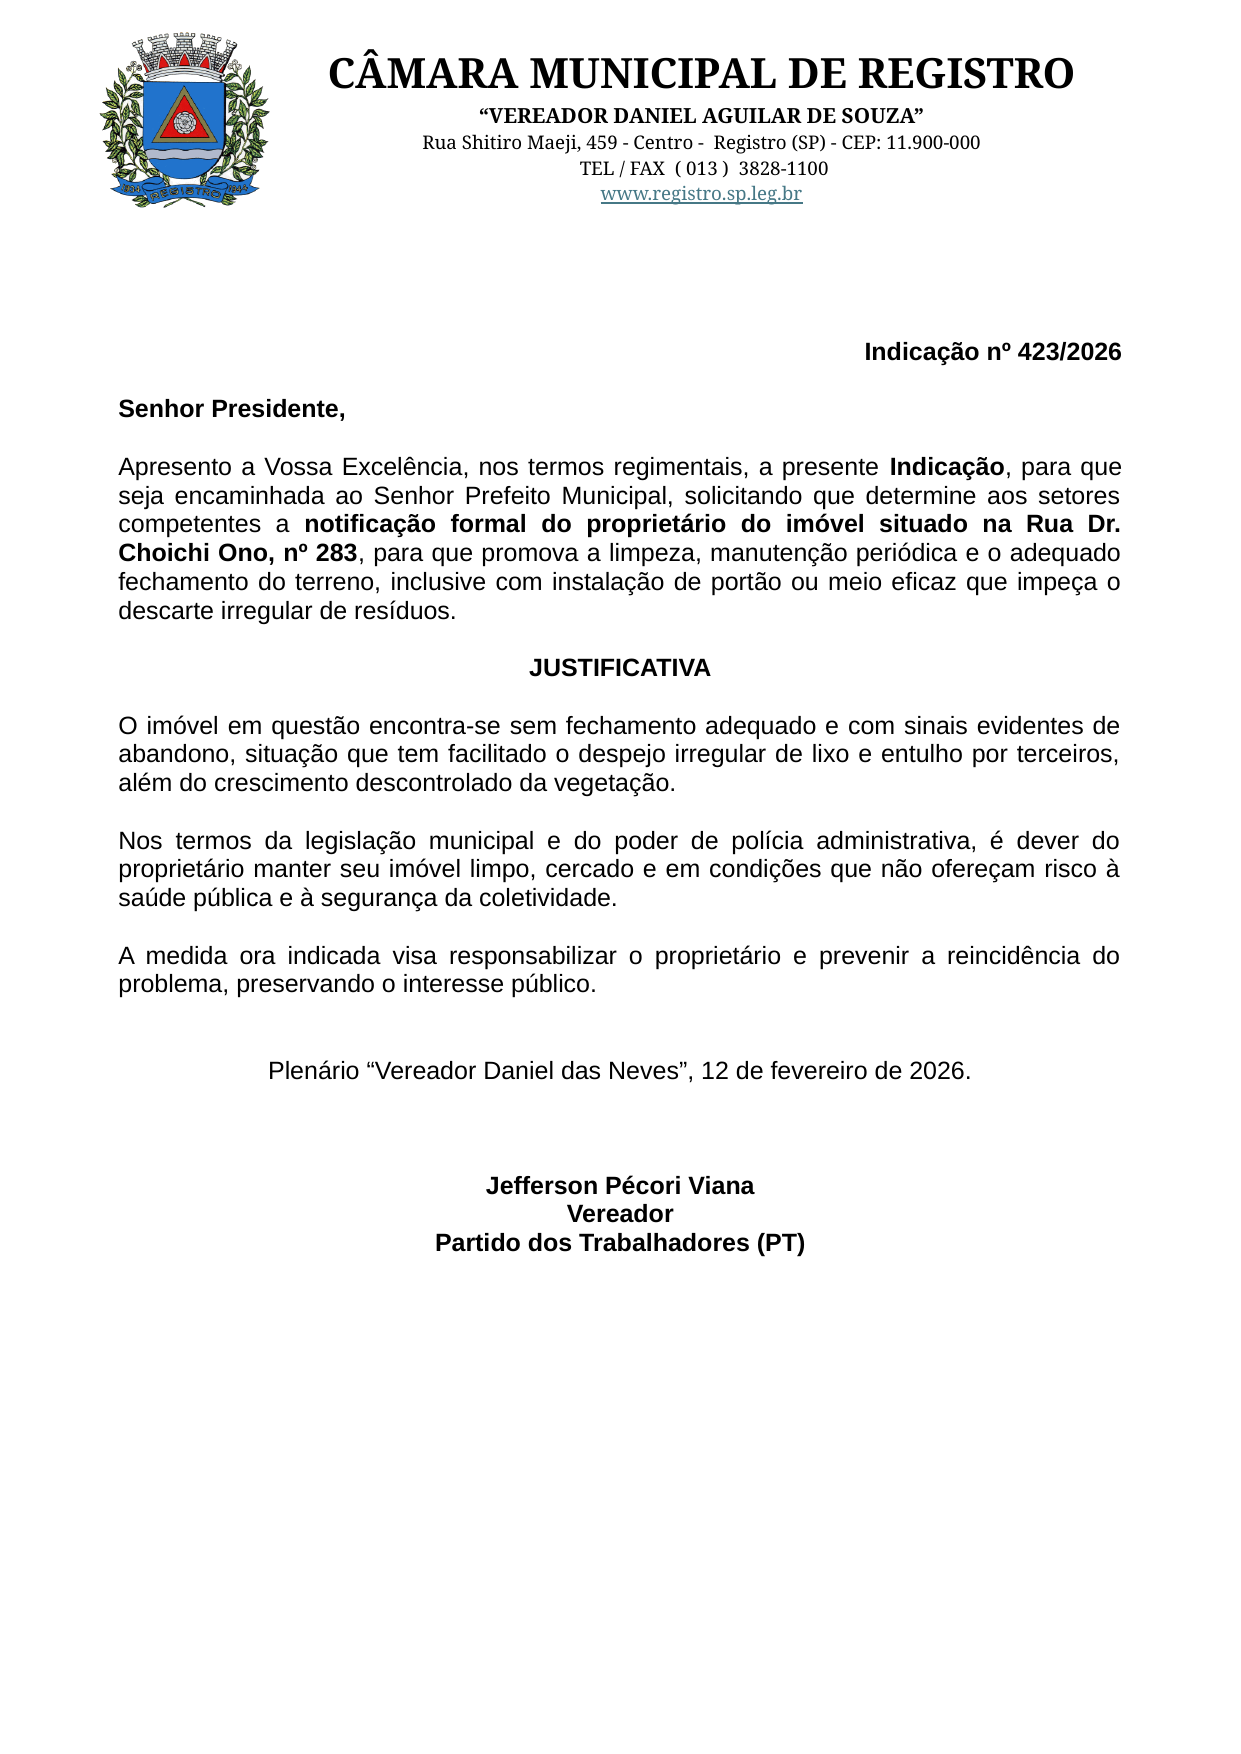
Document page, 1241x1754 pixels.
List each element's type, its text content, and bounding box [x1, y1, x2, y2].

text Jefferson Pécori Viana [118, 1171, 1122, 1199]
text Nos termos da legislação municipal e do poder de polícia administrativa, é dever do proprietário manter seu imóvel limpo, cercado e em condições que não ofereçam risco à saúde pública e à segurança da coletividade. [118, 826, 1122, 912]
text Apresento a Vossa Excelência, nos termos regimentais, a presente Indicação, para que seja encaminhada ao Senhor Prefeito Municipal, solicitando que determine aos setores competentes a notificação formal do proprietário do imóvel situado na Rua Dr. Choichi Ono, nº 283, para que promova a limpeza, manutenção periódica e o adequado fechamento do terreno, inclusive com instalação de portão ou meio eficaz que impeça o descarte irregular de resíduos. [118, 452, 1122, 624]
text JUSTIFICATIVA [118, 653, 1122, 682]
text Partido dos Trabalhadores (PT) [118, 1228, 1122, 1257]
text Plenário “Vereador Daniel das Neves”, 12 de fevereiro de 2026. [118, 1056, 1122, 1084]
text Vereador [118, 1199, 1122, 1228]
text A medida ora indicada visa responsabilizar o proprietário e prevenir a reincidência do problema, preservando o interesse público. [118, 941, 1122, 998]
text O imóvel em questão encontra-se sem fechamento adequado e com sinais evidentes de abandono, situação que tem facilitado o despejo irregular de lixo e entulho por terceiros, além do crescimento descontrolado da vegetação. [118, 711, 1122, 797]
text Senhor Presidente, [118, 394, 1122, 423]
picture [95, 26, 274, 213]
text Indicação nº 423/2026 [118, 337, 1122, 366]
